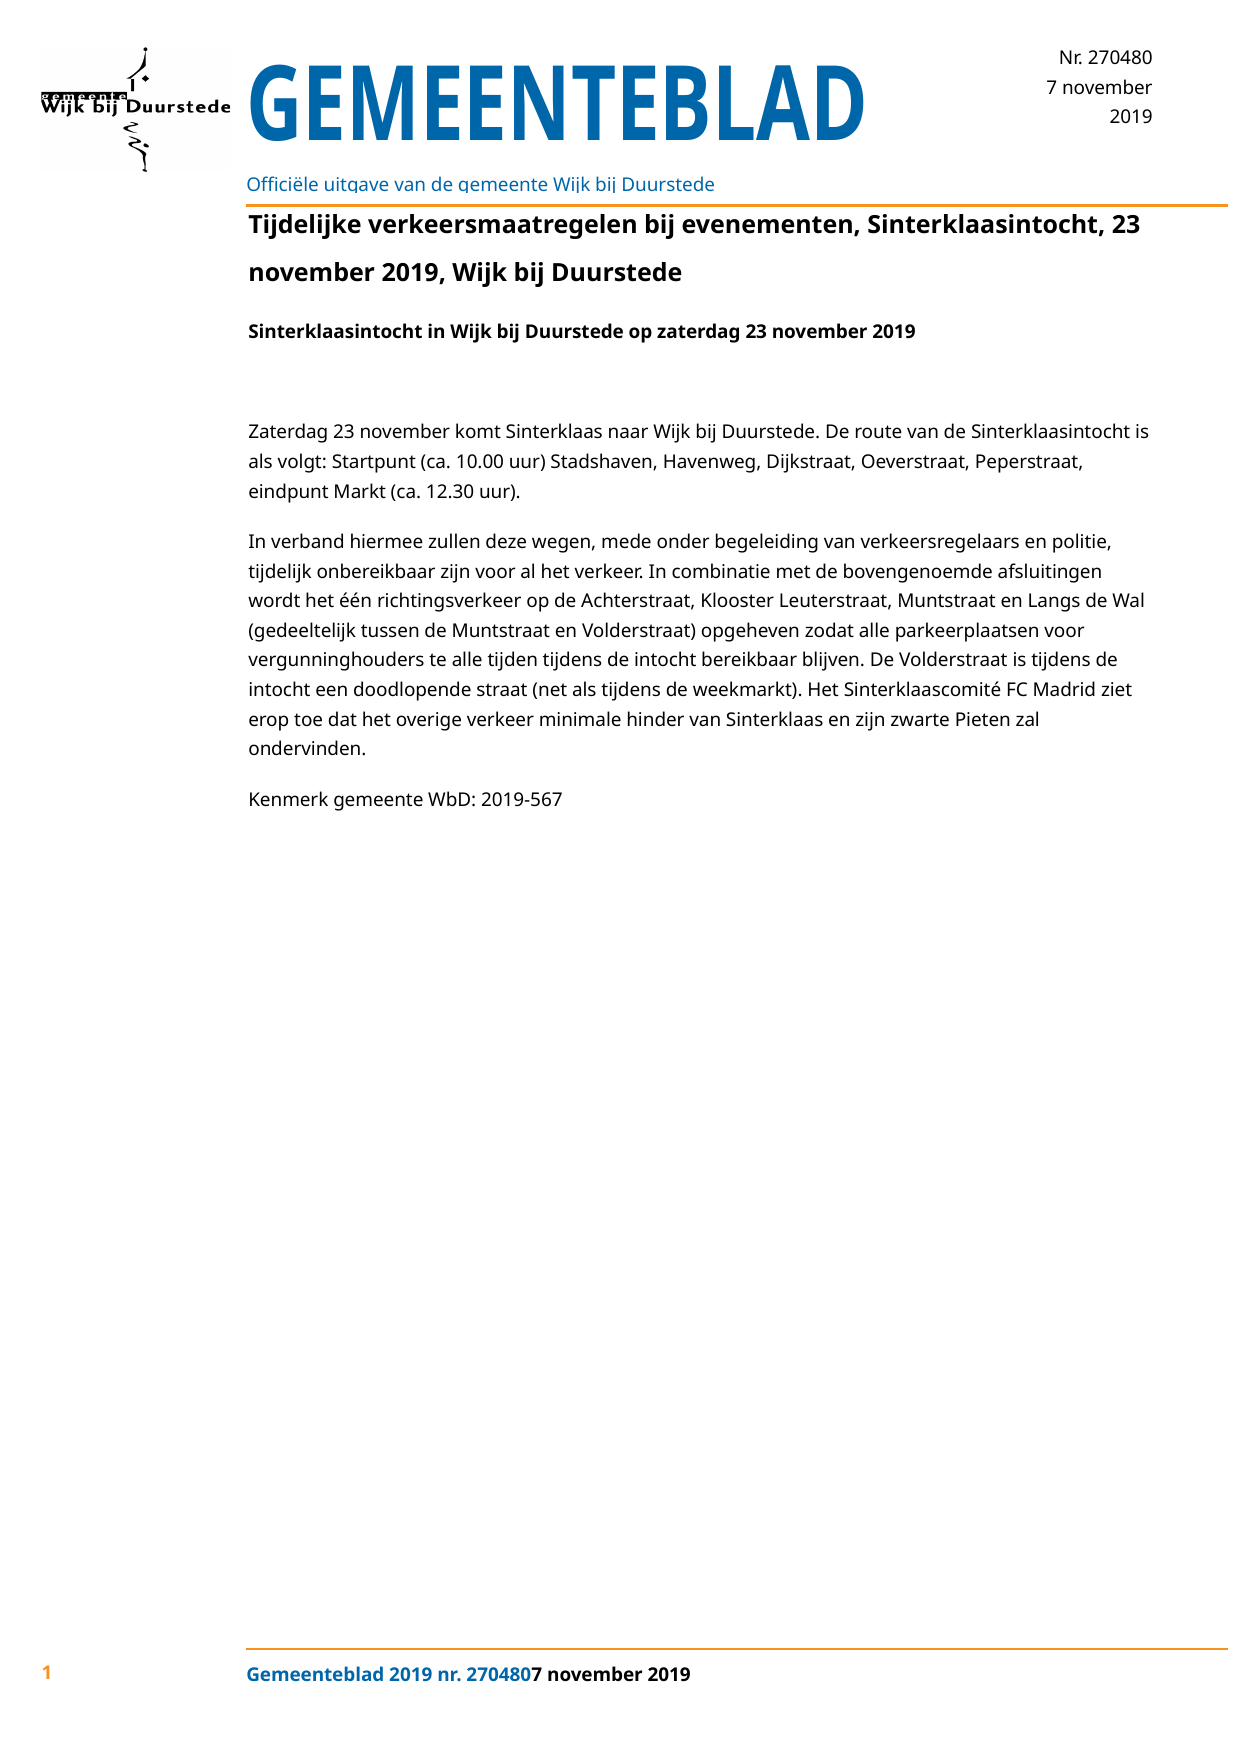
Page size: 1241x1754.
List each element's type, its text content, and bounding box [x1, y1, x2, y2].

text In verband hiermee zullen deze wegen, mede onder begeleiding van verkeersregelaars en politie, tijdelijk onbereikbaar zijn voor al het verkeer. In combinatie met de bovengenoemde afsluitingen wordt het één richtingsverkeer op de Achterstraat, Klooster Leuterstraat, Muntstraat en Langs de Wal (gedeeltelijk tussen de Muntstraat en Volderstraat) opgeheven zodat alle parkeerplaatsen voor vergunninghouders te alle tijden tijdens de intocht bereikbaar blijven. De Volderstraat is tijdens de intocht een doodlopende straat (net als tijdens de weekmarkt). Het Sinterklaascomité FC Madrid ziet erop toe dat het overige verkeer minimale hinder van Sinterklaas en zijn zwarte Pieten zal ondervinden. [248, 528, 1152, 761]
text Tijdelijke verkeersmaatregelen bij evenementen, Sinterklaasintocht, 23 november 2019, Wijk bij Duurstede [248, 207, 1152, 288]
text Sinterklaasintocht in Wijk bij Duurstede op zaterdag 23 november 2019 [248, 318, 1152, 344]
text Zaterdag 23 november komt Sinterklaas naar Wijk bij Duurstede. De route van de Sinterklaasintocht is als volgt: Startpunt (ca. 10.00 uur) Stadshaven, Havenweg, Dijkstraat, Oeverstraat, Peperstraat, eindpunt Markt (ca. 12.30 uur). [248, 419, 1152, 504]
text Kenmerk gemeente WbD: 2019-567 [248, 786, 1152, 812]
picture [41, 47, 231, 172]
